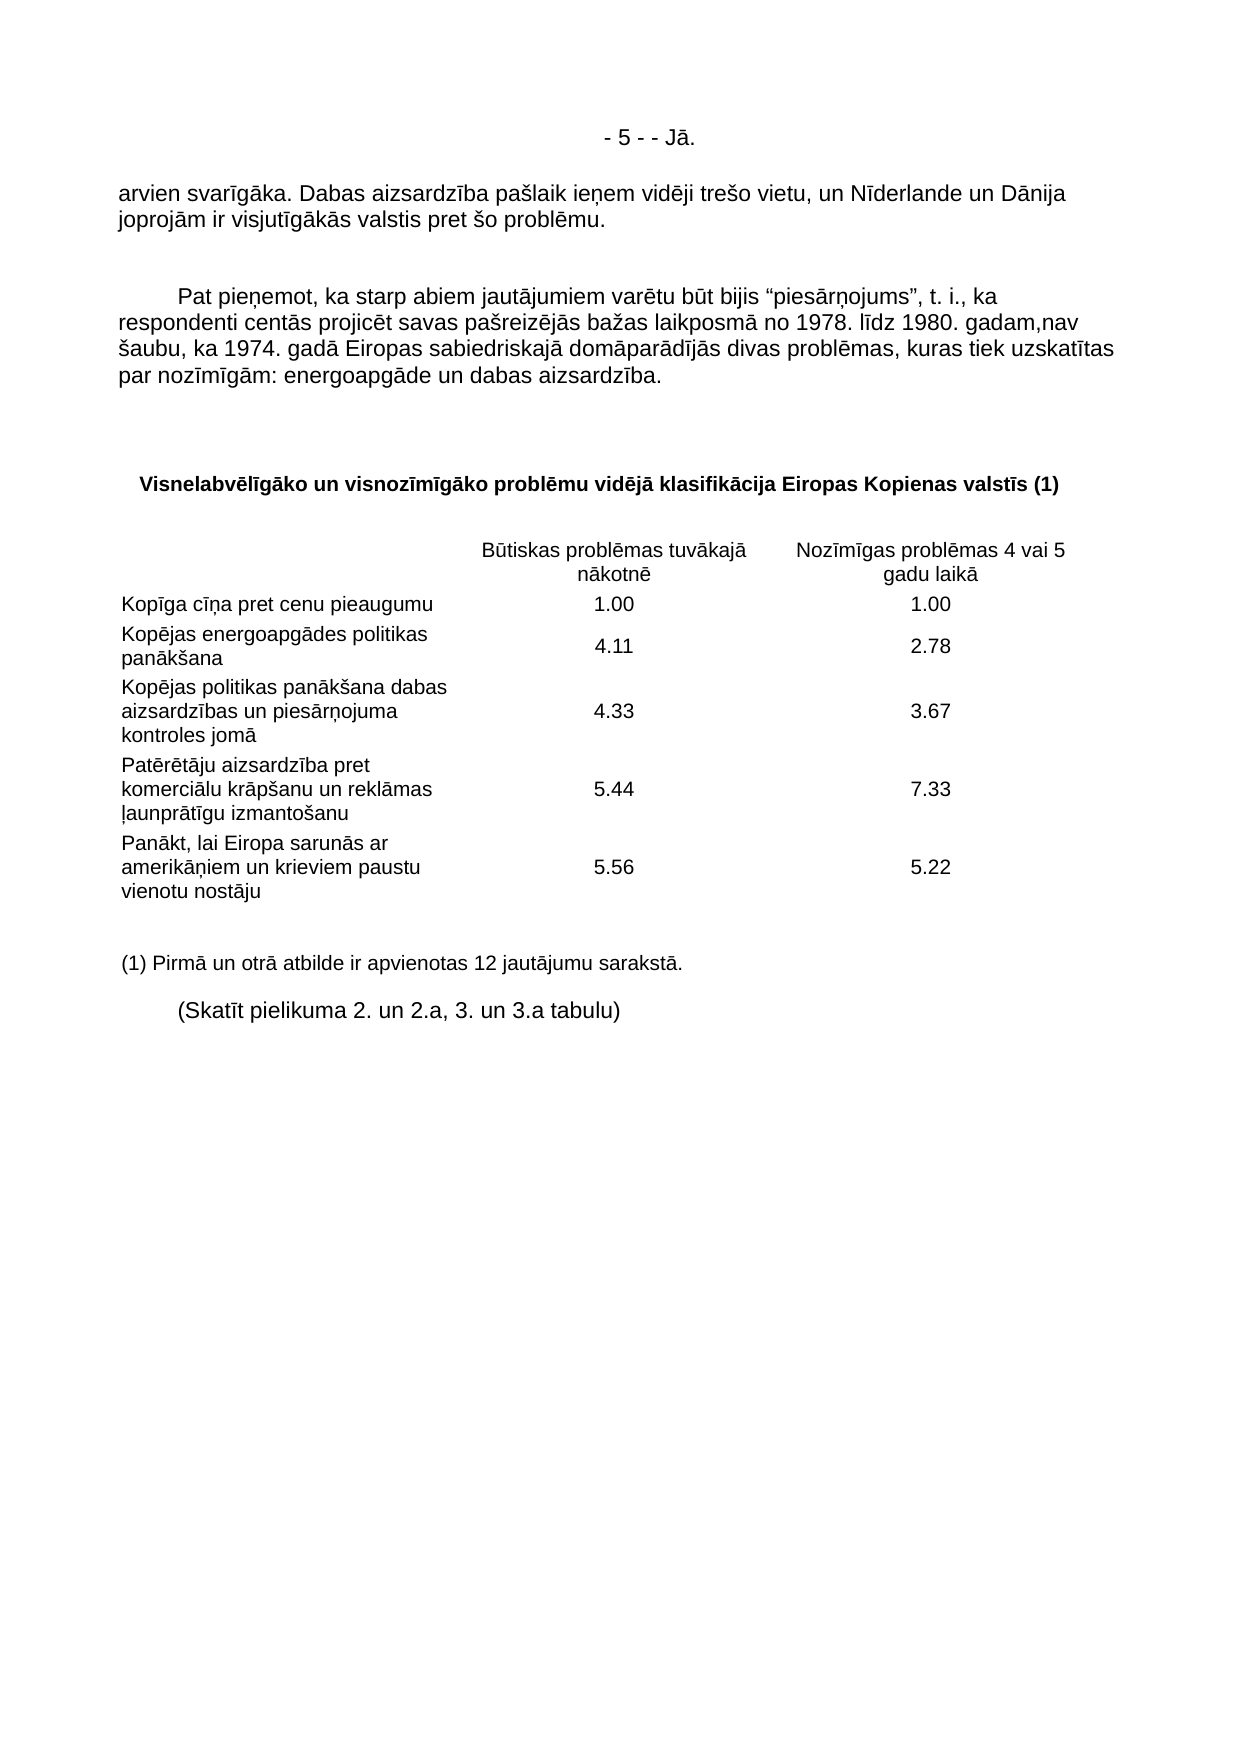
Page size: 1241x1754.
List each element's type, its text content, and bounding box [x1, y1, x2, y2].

table_cell 3,67 [774, 672, 1087, 750]
table_cell [454, 905, 774, 935]
text arvien svarīgāka. Dabas aizsardzība pašlaik ieņem vidēji trešo vietu, un Nīderlande un Dānija joprojām ir visjutīgākās valstis pret šo problēmu. [118, 180, 1122, 233]
table_cell 5,44 [454, 750, 774, 828]
table_cell 5,22 [774, 828, 1087, 905]
table_cell [118, 535, 454, 589]
table_cell (1) Pirmā un otrā atbilde ir apvienotas 12 jautājumu sarakstā. [118, 935, 1087, 991]
table_cell 7,33 [774, 750, 1087, 828]
table_cell Kopīga cīņa pret cenu pieaugumu [118, 589, 454, 618]
table_cell 5,56 [454, 828, 774, 905]
table_cell 4,11 [454, 619, 774, 672]
table_cell 4,33 [454, 672, 774, 750]
table_header Visnelabvēlīgāko un visnozīmīgāko problēmu vidējā klasifikācija Eiropas Kopienas valstīs (1) [118, 432, 1087, 535]
table_cell [774, 905, 1087, 935]
text Pat pieņemot, ka starp abiem jautājumiem varētu būt bijis “piesārņojums”, t. i., ka respondenti centās projicēt savas pašreizējās bažas laikposmā no 1978. līdz 1980. gadam,nav šaubu, ka 1974. gadā Eiropas sabiedriskajā domāparādījās divas problēmas, kuras tiek uzskatītas par nozīmīgām: energoapgāde un dabas aizsardzība. [118, 283, 1122, 388]
table_cell Patērētāju aizsardzība pret komerciālu krāpšanu un reklāmas ļaunprātīgu izmantošanu [118, 750, 454, 828]
table_cell 1,00 [454, 589, 774, 618]
table_cell Kopējas politikas panākšana dabas aizsardzības un piesārņojuma kontroles jomā [118, 672, 454, 750]
table_cell [118, 905, 454, 935]
table_cell Būtiskas problēmas tuvākajā nākotnē [454, 535, 774, 589]
text (Skatīt pielikuma 2. un 2.a, 3. un 3.a tabulu) [118, 997, 1122, 1023]
table_cell Nozīmīgas problēmas 4 vai 5 gadu laikā [774, 535, 1087, 589]
table_cell 2,78 [774, 619, 1087, 672]
table_cell Kopējas energoapgādes politikas panākšana [118, 619, 454, 672]
table_cell Panākt, lai Eiropa sarunās ar amerikāņiem un krieviem paustu vienotu nostāju [118, 828, 454, 905]
table_cell 1,00 [774, 589, 1087, 618]
